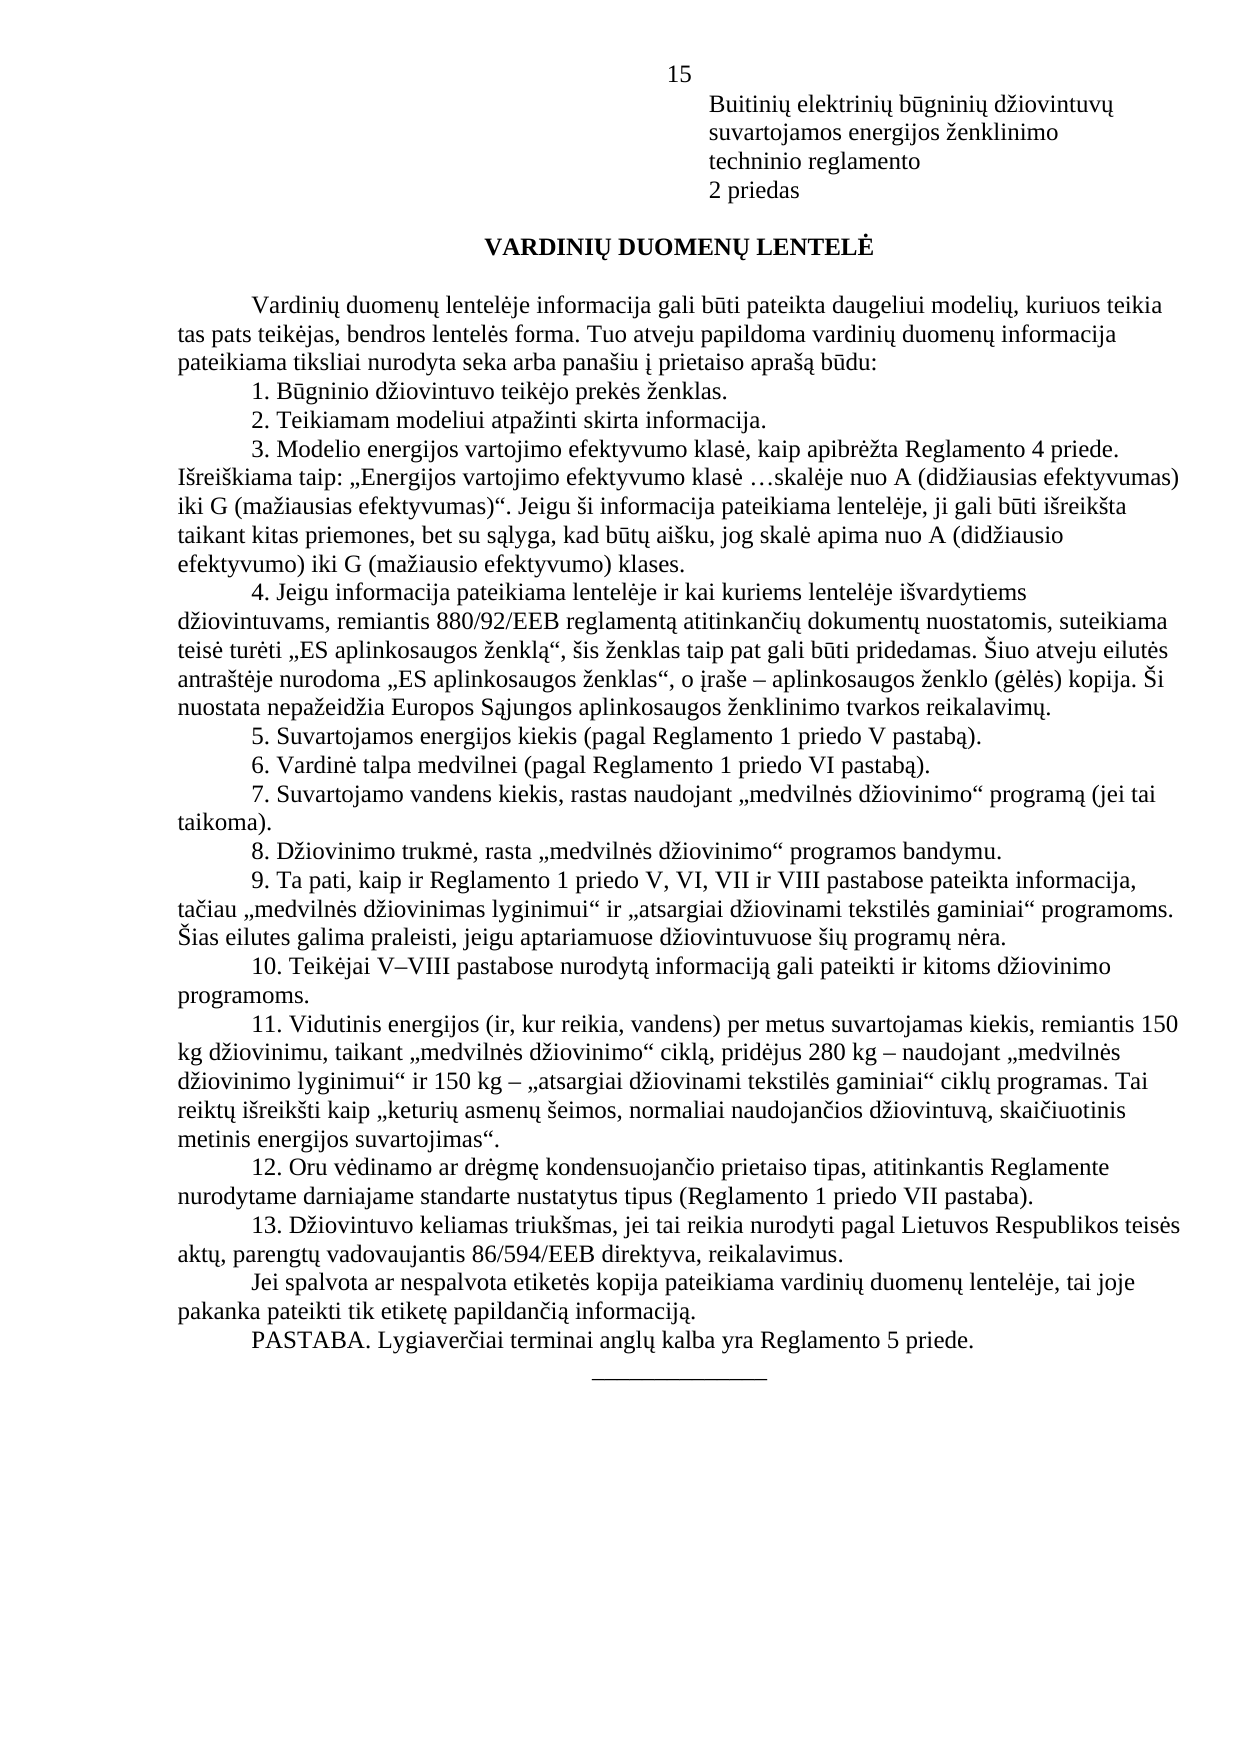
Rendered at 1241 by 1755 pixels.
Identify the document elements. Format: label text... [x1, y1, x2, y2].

text 8. Džiovinimo trukmė, rasta „medvilnės džiovinimo“ programos bandymu. [177, 836, 1181, 865]
text 3. Modelio energijos vartojimo efektyvumo klasė, kaip apibrėžta Reglamento 4 priede. Išreiškiama taip: „Energijos vartojimo efektyvumo klasė …skalėje nuo A (didžiausias efektyvumas) iki G (mažiausias efektyvumas)“. Jeigu ši informacija pateikiama lentelėje, ji gali būti išreikšta taikant kitas priemones, bet su sąlyga, kad būtų aišku, jog skalė apima nuo A (didžiausio efektyvumo) iki G (mažiausio efektyvumo) klases. [177, 434, 1181, 577]
text 9. Ta pati, kaip ir Reglamento 1 priedo V, VI, VII ir VIII pastabose pateikta informacija, tačiau „medvilnės džiovinimas lyginimui“ ir „atsargiai džiovinami tekstilės gaminiai“ programoms. Šias eilutes galima praleisti, jeigu aptariamuose džiovintuvuose šių programų nėra. [177, 865, 1181, 951]
text PASTABA. Lygiaverčiai terminai anglų kalba yra Reglamento 5 priede. [177, 1325, 1181, 1354]
text Buitinių elektrinių būgninių džiovintuvų [709, 89, 1181, 117]
text 12. Oru vėdinamo ar drėgmę kondensuojančio prietaiso tipas, atitinkantis Reglamente nurodytame darniajame standarte nustatytus tipus (Reglamento 1 priedo VII pastaba). [177, 1152, 1181, 1210]
text Vardinių duomenų lentelėje informacija gali būti pateikta daugeliui modelių, kuriuos teikia tas pats teikėjas, bendros lentelės forma. Tuo atveju papildoma vardinių duomenų informacija pateikiama tiksliai nurodyta seka arba panašiu į prietaiso aprašą būdu: [177, 290, 1181, 376]
text 1. Būgninio džiovintuvo teikėjo prekės ženklas. [177, 376, 1181, 405]
text techninio reglamento [177, 146, 1181, 175]
text ______________ [177, 1354, 1181, 1382]
text 2. Teikiamam modeliui atpažinti skirta informacija. [177, 405, 1181, 434]
text 5. Suvartojamos energijos kiekis (pagal Reglamento 1 priedo V pastabą). [177, 721, 1181, 750]
text 10. Teikėjai V–VIII pastabose nurodytą informaciją gali pateikti ir kitoms džiovinimo programoms. [177, 951, 1181, 1009]
text 4. Jeigu informacija pateikiama lentelėje ir kai kuriems lentelėje išvardytiems džiovintuvams, remiantis 880/92/EEB reglamentą atitinkančių dokumentų nuostatomis, suteikiama teisė turėti „ES aplinkosaugos ženklą“, šis ženklas taip pat gali būti pridedamas. Šiuo atveju eilutės antraštėje nurodoma „ES aplinkosaugos ženklas“, o įraše – aplinkosaugos ženklo (gėlės) kopija. Ši nuostata nepažeidžia Europos Sąjungos aplinkosaugos ženklinimo tvarkos reikalavimų. [177, 577, 1181, 721]
text VARDINIŲ DUOMENŲ LENTELĖ [177, 232, 1181, 261]
text 11. Vidutinis energijos (ir, kur reikia, vandens) per metus suvartojamas kiekis, remiantis 150 kg džiovinimu, taikant „medvilnės džiovinimo“ ciklą, pridėjus 280 kg – naudojant „medvilnės džiovinimo lyginimui“ ir 150 kg – „atsargiai džiovinami tekstilės gaminiai“ ciklų programas. Tai reiktų išreikšti kaip „keturių asmenų šeimos, normaliai naudojančios džiovintuvą, skaičiuotinis metinis energijos suvartojimas“. [177, 1009, 1181, 1152]
text 6. Vardinė talpa medvilnei (pagal Reglamento 1 priedo VI pastabą). [177, 750, 1181, 779]
text Jei spalvota ar nespalvota etiketės kopija pateikiama vardinių duomenų lentelėje, tai joje pakanka pateikti tik etiketę papildančią informaciją. [177, 1267, 1181, 1325]
text suvartojamos energijos ženklinimo [177, 117, 1181, 146]
text 13. Džiovintuvo keliamas triukšmas, jei tai reikia nurodyti pagal Lietuvos Respublikos teisės aktų, parengtų vadovaujantis 86/594/EEB direktyva, reikalavimus. [177, 1210, 1181, 1267]
text 7. Suvartojamo vandens kiekis, rastas naudojant „medvilnės džiovinimo“ programą (jei tai taikoma). [177, 779, 1181, 836]
text 2 priedas [177, 175, 1181, 204]
